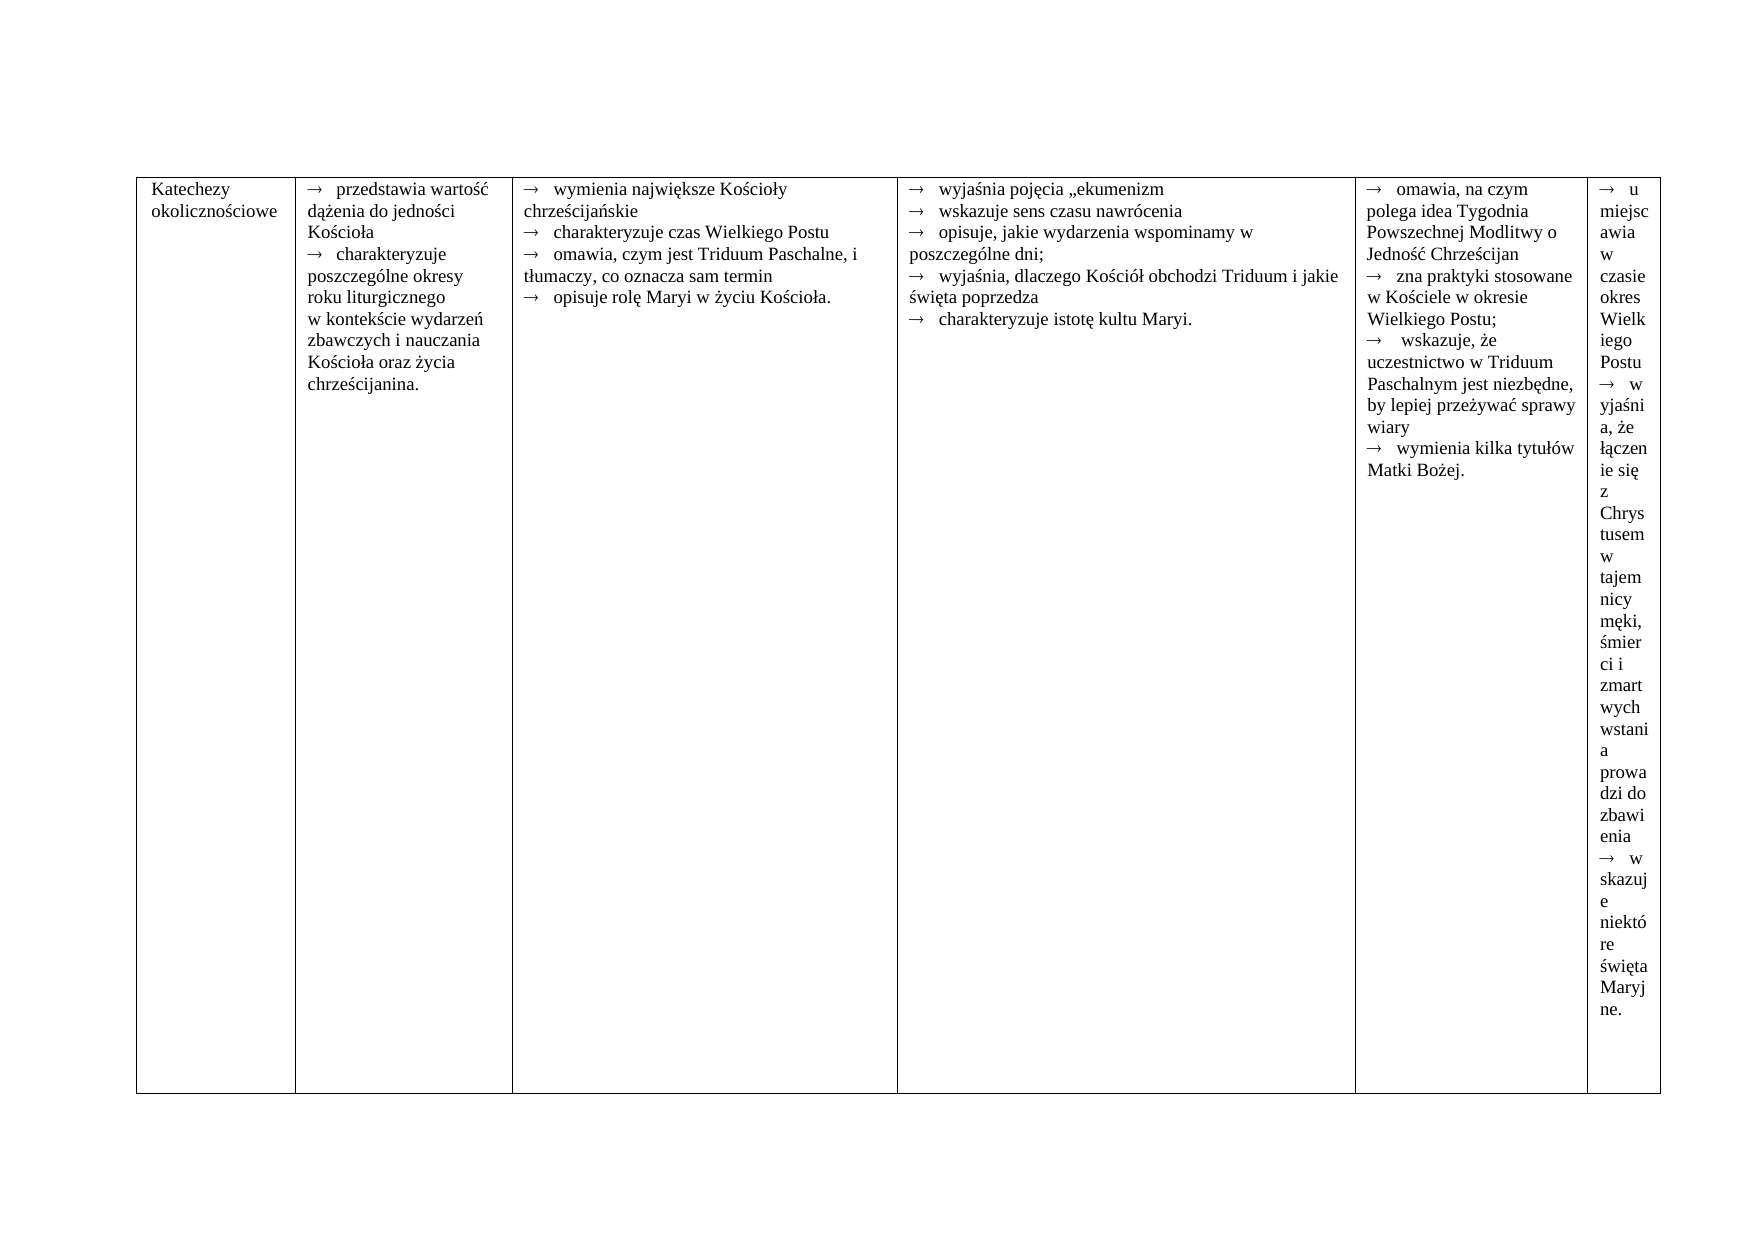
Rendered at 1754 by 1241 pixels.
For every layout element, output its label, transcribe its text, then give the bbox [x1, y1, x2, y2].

table_cell Katechezy okolicznościowe [137, 178, 295, 1093]
table_cell umiejscawia w czasie okres Wielkiego Postu wyjaśnia, że łączenie się z Chrystusem w tajemnicy męki, śmierci i zmartwychwstania prowadzi do zbawienia wskazuje niektóre święta Maryjne. [1588, 178, 1660, 1093]
table_cell wymienia największe Kościoły chrześcijańskie charakteryzuje czas Wielkiego Postu omawia, czym jest Triduum Paschalne, i tłumaczy, co oznacza sam termin opisuje rolę Maryi w życiu Kościoła. [513, 178, 897, 1093]
table_cell wyjaśnia pojęcia „ekumenizm wskazuje sens czasu nawrócenia opisuje, jakie wydarzenia wspominamy w poszczególne dni; wyjaśnia, dlaczego Kościół obchodzi Triduum i jakie święta poprzedza charakteryzuje istotę kultu Maryi. [898, 178, 1355, 1093]
table_cell przedstawia wartość dążenia do jedności Kościoła charakteryzuje poszczególne okresy roku liturgicznego w kontekście wydarzeń zbawczych i nauczania Kościoła oraz życia chrześcijanina. [296, 178, 512, 1093]
table_cell omawia, na czym polega idea Tygodnia Powszechnej Modlitwy o Jedność Chrześcijan zna praktyki stosowane w Kościele w okresie Wielkiego Postu; wskazuje, że uczestnictwo w Triduum Paschalnym jest niezbędne, by lepiej przeżywać sprawy wiary wymienia kilka tytułów Matki Bożej. [1356, 178, 1587, 1093]
